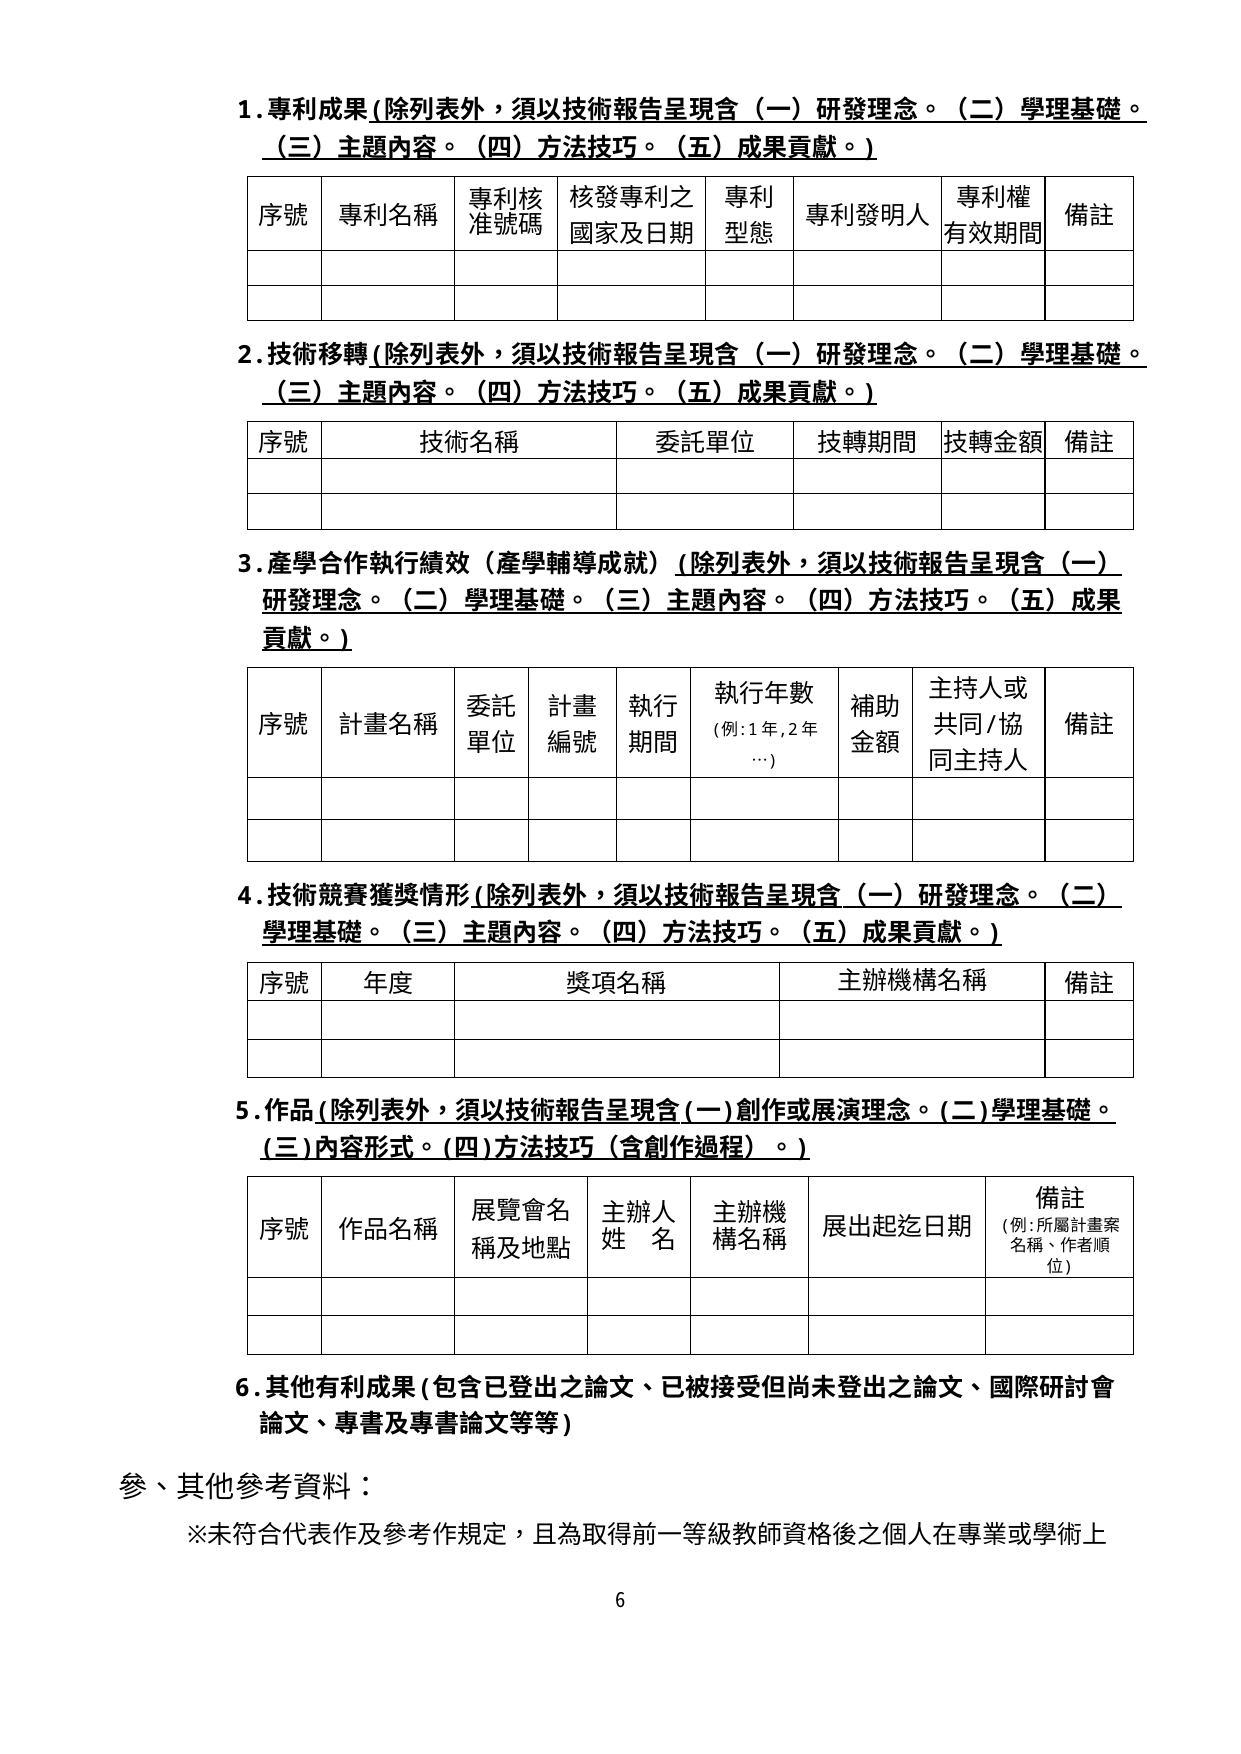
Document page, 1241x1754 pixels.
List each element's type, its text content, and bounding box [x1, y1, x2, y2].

table_cell [322, 778, 454, 819]
table_cell [455, 286, 557, 320]
table_header 序號 [248, 177, 321, 250]
table_cell [913, 778, 1044, 819]
table_header 委託單位 [617, 422, 793, 458]
table_cell [322, 251, 454, 285]
table_cell [617, 459, 793, 493]
table_cell [780, 1040, 1044, 1077]
table_cell [809, 1316, 985, 1354]
table_cell [691, 1316, 808, 1354]
table_header 主辦機構名稱 [780, 963, 1044, 1000]
table_cell [322, 820, 454, 861]
table_header 執行年數 (例:1年,2年…) [691, 668, 838, 777]
table_cell [1046, 820, 1133, 861]
table_cell [248, 494, 321, 528]
table_header 備註 [1046, 963, 1133, 1000]
table_header 獎項名稱 [455, 963, 779, 1000]
table_header 序號 [248, 668, 321, 777]
table_header 計畫編號 [529, 668, 616, 777]
table_cell [322, 459, 616, 493]
table_cell [942, 459, 1044, 493]
table_cell [986, 1316, 1133, 1354]
table_cell [691, 1278, 808, 1315]
table_cell [588, 1316, 690, 1354]
table_cell [1046, 459, 1133, 493]
text 2.技術移轉(除列表外，須以技術報告呈現含（一）研發理念。（二）學理基礎。（三）主題內容。（四）方法技巧。（五）成果貢獻。) [237, 333, 1122, 408]
table_cell [455, 1001, 779, 1039]
table_cell [455, 251, 557, 285]
table_header 主辦機構名稱 [691, 1177, 808, 1277]
table_cell [780, 1001, 1044, 1039]
table_header 展出起迄日期 [809, 1177, 985, 1277]
table_cell [809, 1278, 985, 1315]
table_header 備註 [1046, 177, 1133, 250]
table_cell [1046, 251, 1133, 285]
table_cell [942, 286, 1044, 320]
table_cell [588, 1278, 690, 1315]
text 6.其他有利成果(包含已登出之論文、已被接受但尚未登出之論文、國際研討會論文、專書及專書論文等等) [234, 1367, 1117, 1440]
table_cell [691, 778, 838, 819]
table_header 專利名稱 [322, 177, 454, 250]
table_cell [986, 1278, 1133, 1315]
table_header 序號 [248, 963, 321, 1000]
table_cell [794, 459, 941, 493]
table_cell [794, 251, 941, 285]
table_cell [322, 1001, 454, 1039]
table_cell [322, 494, 616, 528]
table_header 專利核准號碼 [455, 177, 557, 250]
table_cell [942, 251, 1044, 285]
table_cell [1046, 494, 1133, 528]
table_header 展覽會名稱及地點 [455, 1177, 587, 1277]
table_cell [248, 1316, 321, 1354]
table_cell [1046, 1001, 1133, 1039]
table_cell [248, 778, 321, 819]
table_cell [1046, 1040, 1133, 1077]
table_cell [248, 820, 321, 861]
table_cell [1046, 778, 1133, 819]
table_cell [455, 1316, 587, 1354]
table_cell [794, 286, 941, 320]
table_cell [617, 494, 793, 528]
table_header 備註 (例:所屬計畫案名稱、作者順位) [986, 1177, 1133, 1277]
table_header 技轉金額 [942, 422, 1044, 458]
table_header 備註 [1046, 668, 1133, 777]
table_cell [248, 251, 321, 285]
table_header 主持人或共同/協同主持人 [913, 668, 1044, 777]
table_header 主辦人姓 名 [588, 1177, 690, 1277]
table_header 專利發明人 [794, 177, 941, 250]
table_cell [558, 286, 705, 320]
table_cell [839, 820, 912, 861]
table_cell [248, 459, 321, 493]
table_cell [794, 494, 941, 528]
table_cell [322, 1040, 454, 1077]
table_header 技術名稱 [322, 422, 616, 458]
table_cell [248, 1040, 321, 1077]
table_header 補助金額 [839, 668, 912, 777]
table_header 計畫名稱 [322, 668, 454, 777]
table_cell [455, 1278, 587, 1315]
table_header 核發專利之國家及日期 [558, 177, 705, 250]
table_header 委託單位 [455, 668, 528, 777]
table_header 序號 [248, 1177, 321, 1277]
table_cell [558, 251, 705, 285]
table_header 執行期間 [617, 668, 690, 777]
table_cell [839, 778, 912, 819]
text 參、其他參考資料： [118, 1477, 1122, 1502]
table_cell [322, 1278, 454, 1315]
table_cell [617, 820, 690, 861]
table_cell [913, 820, 1044, 861]
table_cell [529, 778, 616, 819]
text 4.技術競賽獲獎情形(除列表外，須以技術報告呈現含（一）研發理念。（二）學理基礎。（三）主題內容。（四）方法技巧。（五）成果貢獻。) [237, 874, 1122, 949]
table_header 年度 [322, 963, 454, 1000]
text 1.專利成果(除列表外，須以技術報告呈現含（一）研發理念。（二）學理基礎。（三）主題內容。（四）方法技巧。（五）成果貢獻。) [237, 89, 1122, 164]
table_cell [617, 778, 690, 819]
table_header 作品名稱 [322, 1177, 454, 1277]
text ※未符合代表作及參考作規定，且為取得前一等級教師資格後之個人在專業或學術上 [187, 1515, 1122, 1551]
table_cell [248, 1001, 321, 1039]
table_cell [322, 1316, 454, 1354]
table_cell [1046, 286, 1133, 320]
table_header 專利權 有效期間 [942, 177, 1044, 250]
table_cell [706, 251, 793, 285]
table_cell [248, 1278, 321, 1315]
table_header 備註 [1046, 422, 1133, 458]
table_cell [455, 778, 528, 819]
table_cell [455, 820, 528, 861]
table_header 專利型態 [706, 177, 793, 250]
text 3.產學合作執行績效（產學輔導成就）(除列表外，須以技術報告呈現含（一）研發理念。（二）學理基礎。（三）主題內容。（四）方法技巧。（五）成果貢獻。) [237, 542, 1122, 654]
table_header 技轉期間 [794, 422, 941, 458]
table_cell [706, 286, 793, 320]
table_cell [322, 286, 454, 320]
table_cell [691, 820, 838, 861]
table_cell [942, 494, 1044, 528]
text 5.作品(除列表外，須以技術報告呈現含(一)創作或展演理念。(二)學理基礎。(三)內容形式。(四)方法技巧（含創作過程）。) [234, 1091, 1117, 1163]
table_cell [529, 820, 616, 861]
table_header 序號 [248, 422, 321, 458]
table_cell [455, 1040, 779, 1077]
table_cell [248, 286, 321, 320]
